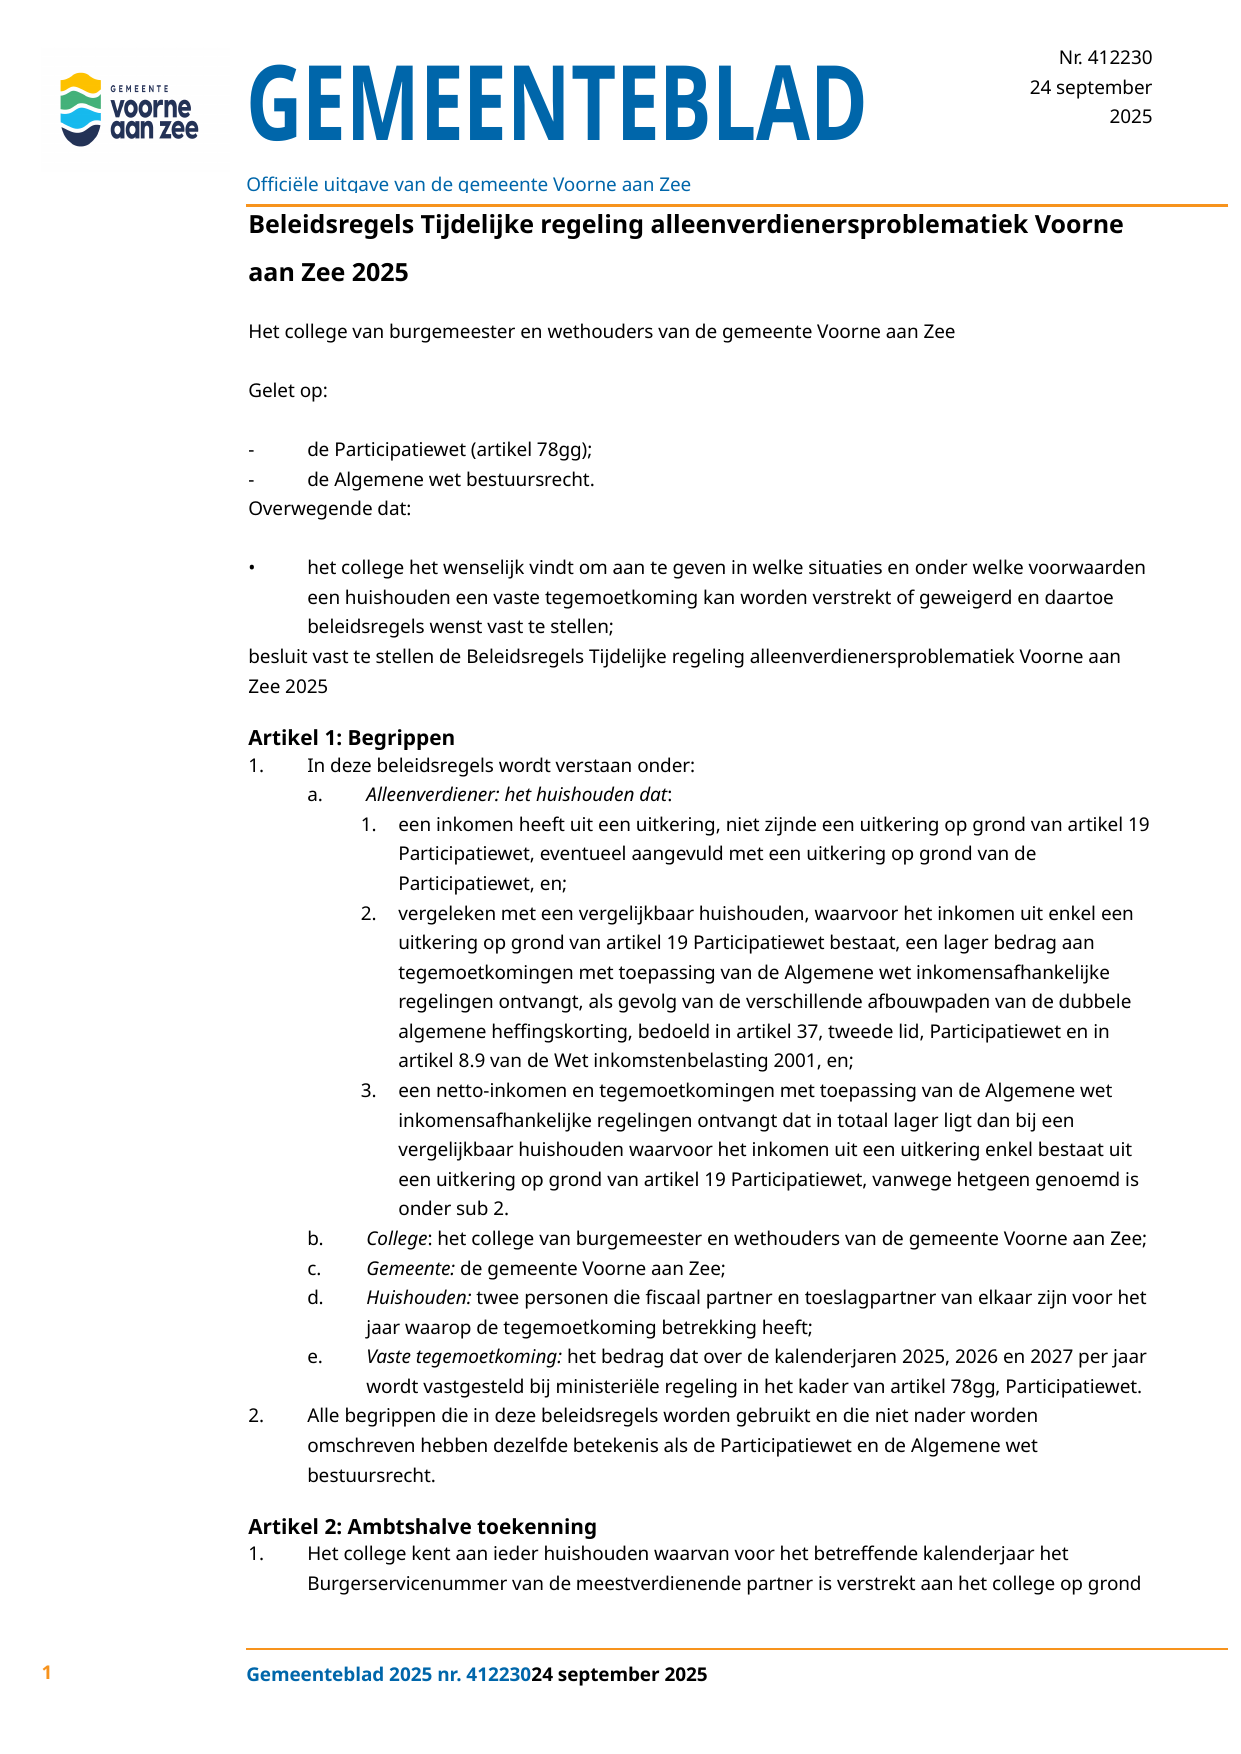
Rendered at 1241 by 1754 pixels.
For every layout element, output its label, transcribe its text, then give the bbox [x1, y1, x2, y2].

list College: het college van burgemeester en wethouders van de gemeente Voorne aan Zee; [307, 1225, 1152, 1251]
list Huishouden: twee personen die fiscaal partner en toeslagpartner van elkaar zijn voor het jaar waarop de tegemoetkoming betrekking heeft; [307, 1284, 1152, 1339]
text Gelet op: [248, 377, 1152, 403]
list Alleenverdiener: het huishouden dat: [307, 781, 1152, 807]
text Artikel 2: Ambtshalve toekenning [248, 1512, 1152, 1541]
list de Participatiewet (artikel 78gg); [248, 436, 1152, 462]
text Beleidsregels Tijdelijke regeling alleenverdienersproblematiek Voorne aan Zee 2025 [248, 207, 1152, 288]
list Vaste tegemoetkoming: het bedrag dat over de kalenderjaren 2025, 2026 en 2027 per jaar wordt vastgesteld bij ministeriële regeling in het kader van artikel 78gg, Participatiewet. [307, 1343, 1152, 1399]
picture [41, 47, 231, 172]
text besluit vast te stellen de Beleidsregels Tijdelijke regeling alleenverdienersproblematiek Voorne aan Zee 2025 [248, 643, 1152, 699]
list vergeleken met een vergelijkbaar huishouden, waarvoor het inkomen uit enkel een uitkering op grond van artikel 19 Participatiewet bestaat, een lager bedrag aan tegemoetkomingen met toepassing van de Algemene wet inkomensafhankelijke regelingen ontvangt, als gevolg van de verschillende afbouwpaden van de dubbele algemene heffingskorting, bedoeld in artikel 37, tweede lid, Participatiewet en in artikel 8.9 van de Wet inkomstenbelasting 2001, en; [361, 900, 1152, 1073]
list Gemeente: de gemeente Voorne aan Zee; [307, 1255, 1152, 1280]
list een netto-inkomen en tegemoetkomingen met toepassing van de Algemene wet inkomensafhankelijke regelingen ontvangt dat in totaal lager ligt dan bij een vergelijkbaar huishouden waarvoor het inkomen uit een uitkering enkel bestaat uit een uitkering op grond van artikel 19 Participatiewet, vanwege hetgeen genoemd is onder sub 2. [361, 1077, 1152, 1221]
list een inkomen heeft uit een uitkering, niet zijnde een uitkering op grond van artikel 19 Participatiewet, eventueel aangevuld met een uitkering op grond van de Participatiewet, en; [361, 811, 1152, 896]
text Het college van burgemeester en wethouders van de gemeente Voorne aan Zee [248, 318, 1152, 344]
list Alle begrippen die in deze beleidsregels worden gebruikt en die niet nader worden omschreven hebben dezelfde betekenis als de Participatiewet en de Algemene wet bestuursrecht. [248, 1403, 1152, 1487]
list In deze beleidsregels wordt verstaan onder: [248, 752, 1152, 777]
list het college het wenselijk vindt om aan te geven in welke situaties en onder welke voorwaarden een huishouden een vaste tegemoetkoming kan worden verstrekt of geweigerd en daartoe beleidsregels wenst vast te stellen; [248, 554, 1152, 639]
list Het college kent aan ieder huishouden waarvan voor het betreffende kalenderjaar het Burgerservicenummer van de meestverdienende partner is verstrekt aan het college op grond [248, 1541, 1152, 1596]
text Artikel 1: Begrippen [248, 723, 1152, 752]
text Overwegende dat: [248, 495, 1152, 521]
list de Algemene wet bestuursrecht. [248, 466, 1152, 492]
